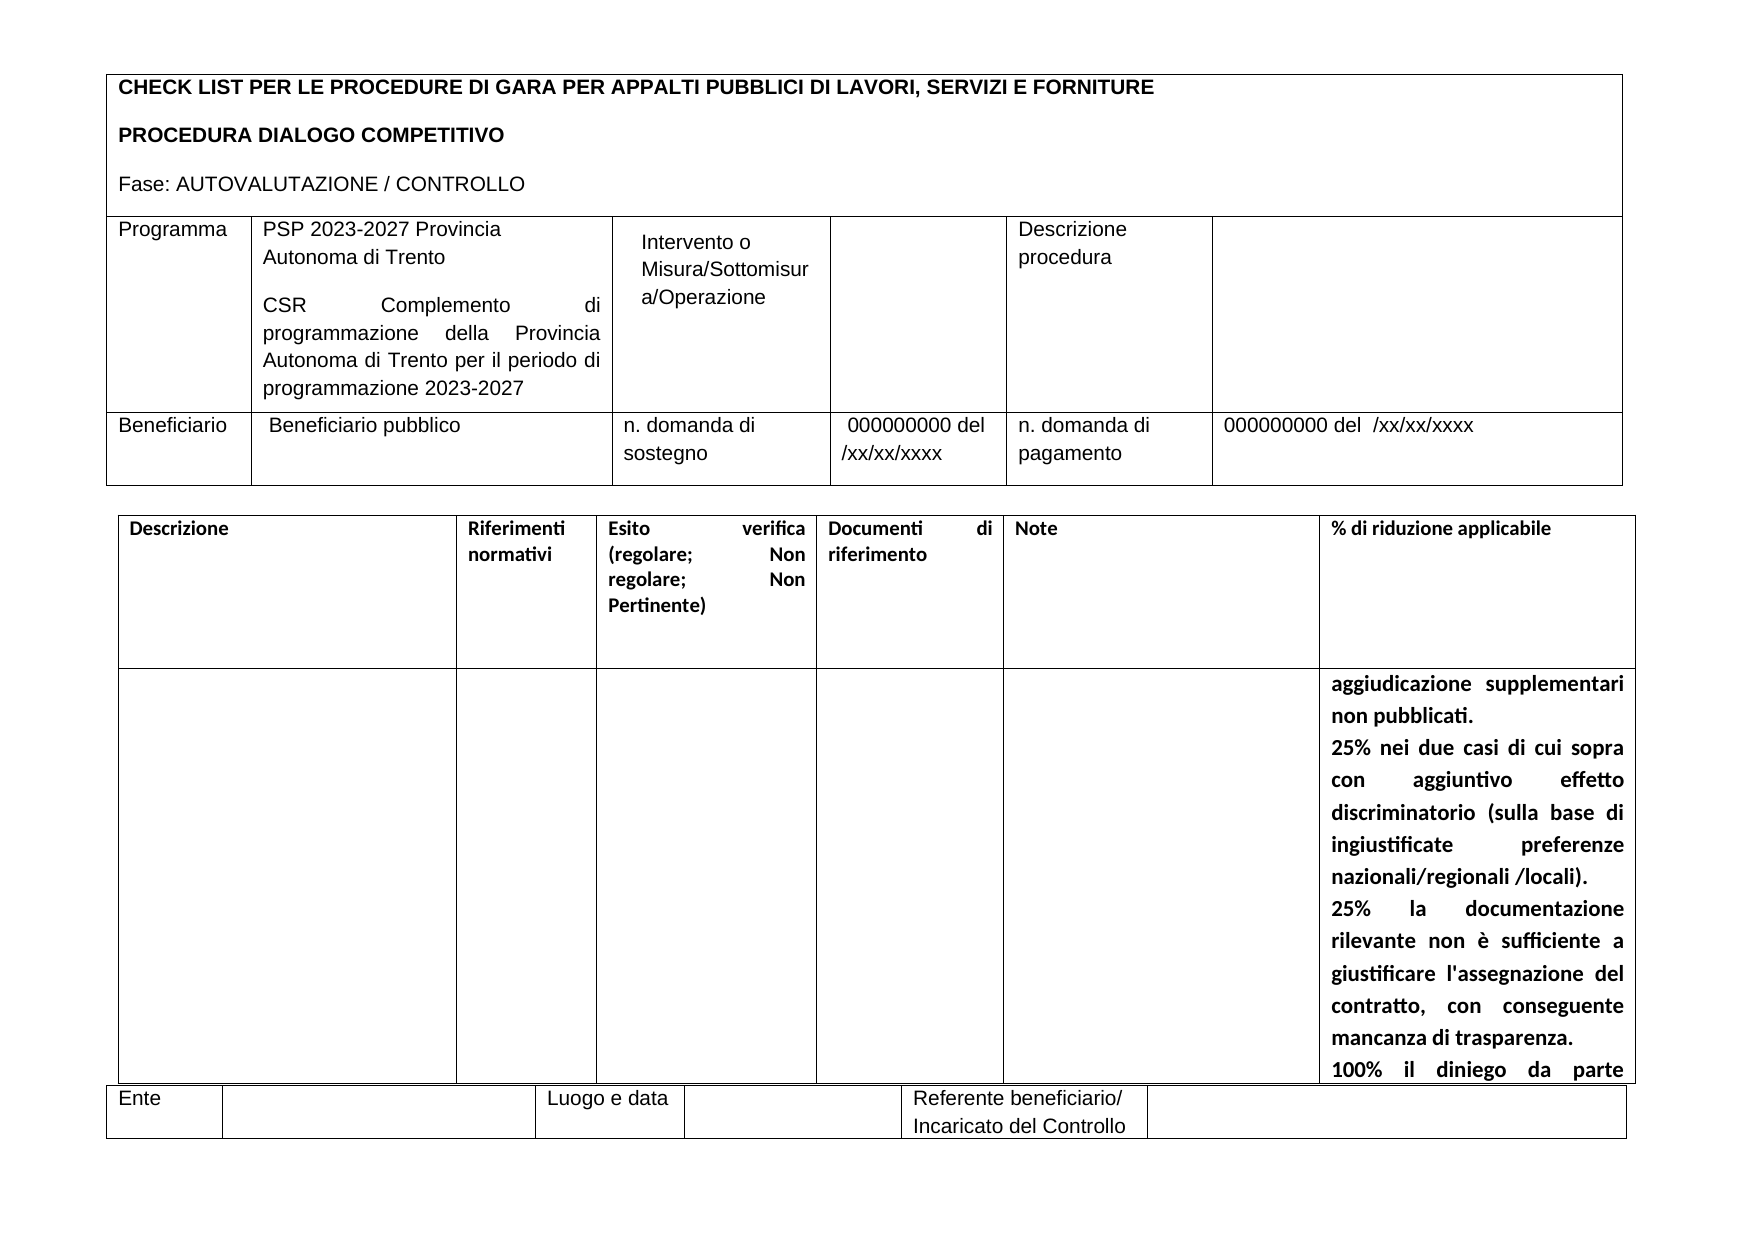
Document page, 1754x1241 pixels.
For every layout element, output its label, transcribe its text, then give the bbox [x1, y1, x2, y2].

table_header Esito verifica (regolare; Non regolare; Non Pertinente) [597, 516, 816, 668]
table_cell aggiudicazione supplementari non pubblicati. 25% nei due casi di cui sopra con aggiuntivo effetto discriminatorio (sulla base di ingiustificate preferenze nazionali/regionali /locali). 25% la documentazione rilevante non è sufficiente a giustificare l'assegnazione del contratto, con conseguente mancanza di trasparenza. 100% il diniego da parte [1320, 669, 1635, 1083]
table_header Documenti di riferimento [817, 516, 1003, 668]
table_header Note [1004, 516, 1319, 668]
table_header Descrizione [119, 516, 456, 668]
table_cell [119, 669, 456, 1083]
table_header Riferimenti normativi [457, 516, 596, 668]
table_header % di riduzione applicabile [1320, 516, 1635, 668]
table_cell [597, 669, 816, 1083]
table_cell [817, 669, 1003, 1083]
table_cell [457, 669, 596, 1083]
table_cell [1004, 669, 1319, 1083]
